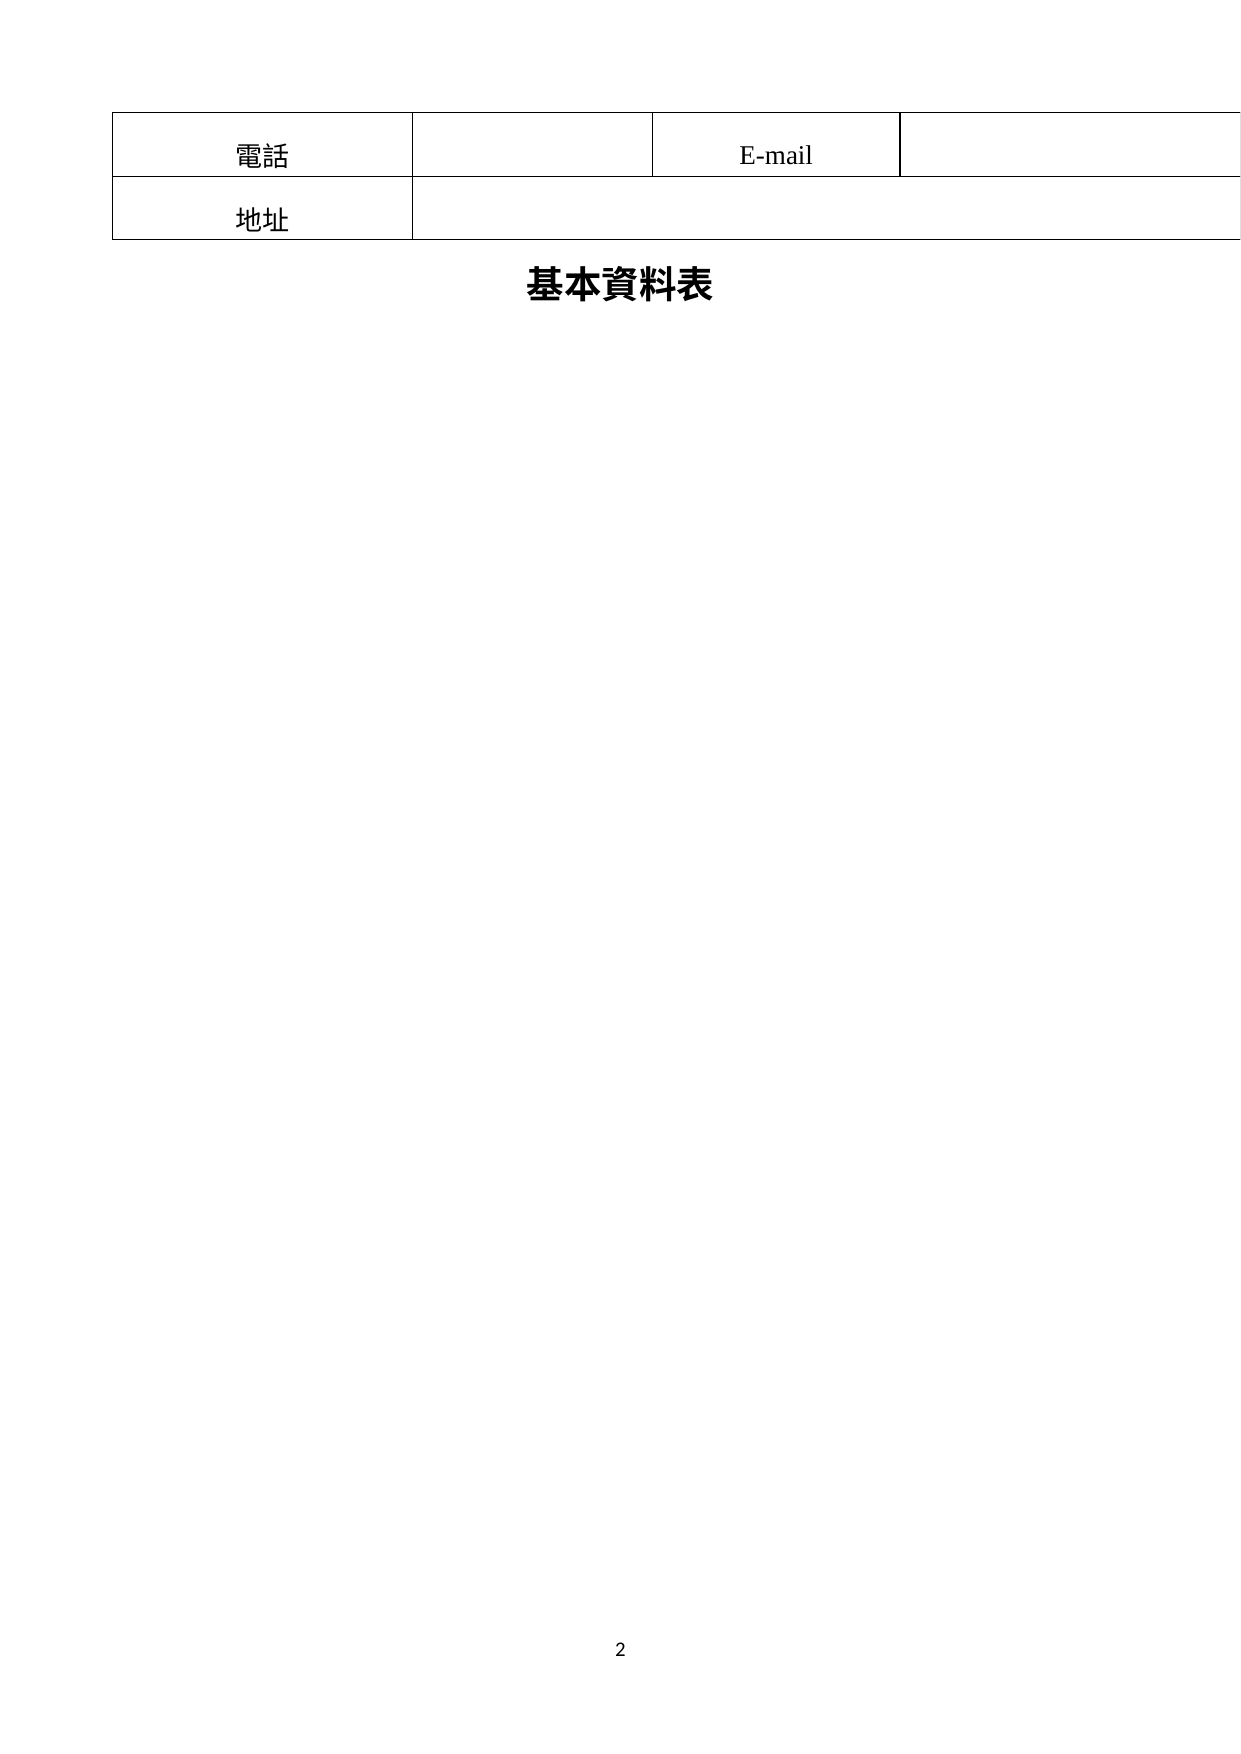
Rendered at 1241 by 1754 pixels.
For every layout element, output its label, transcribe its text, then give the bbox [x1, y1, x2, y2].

table_cell [901, 113, 1240, 176]
text 基本資料表 [112, 240, 1128, 303]
table_cell 電話 [113, 113, 412, 176]
table_cell [413, 177, 1240, 239]
table_cell 地址 [113, 177, 412, 239]
table_cell [413, 113, 652, 176]
table_cell E-mail [653, 113, 899, 176]
